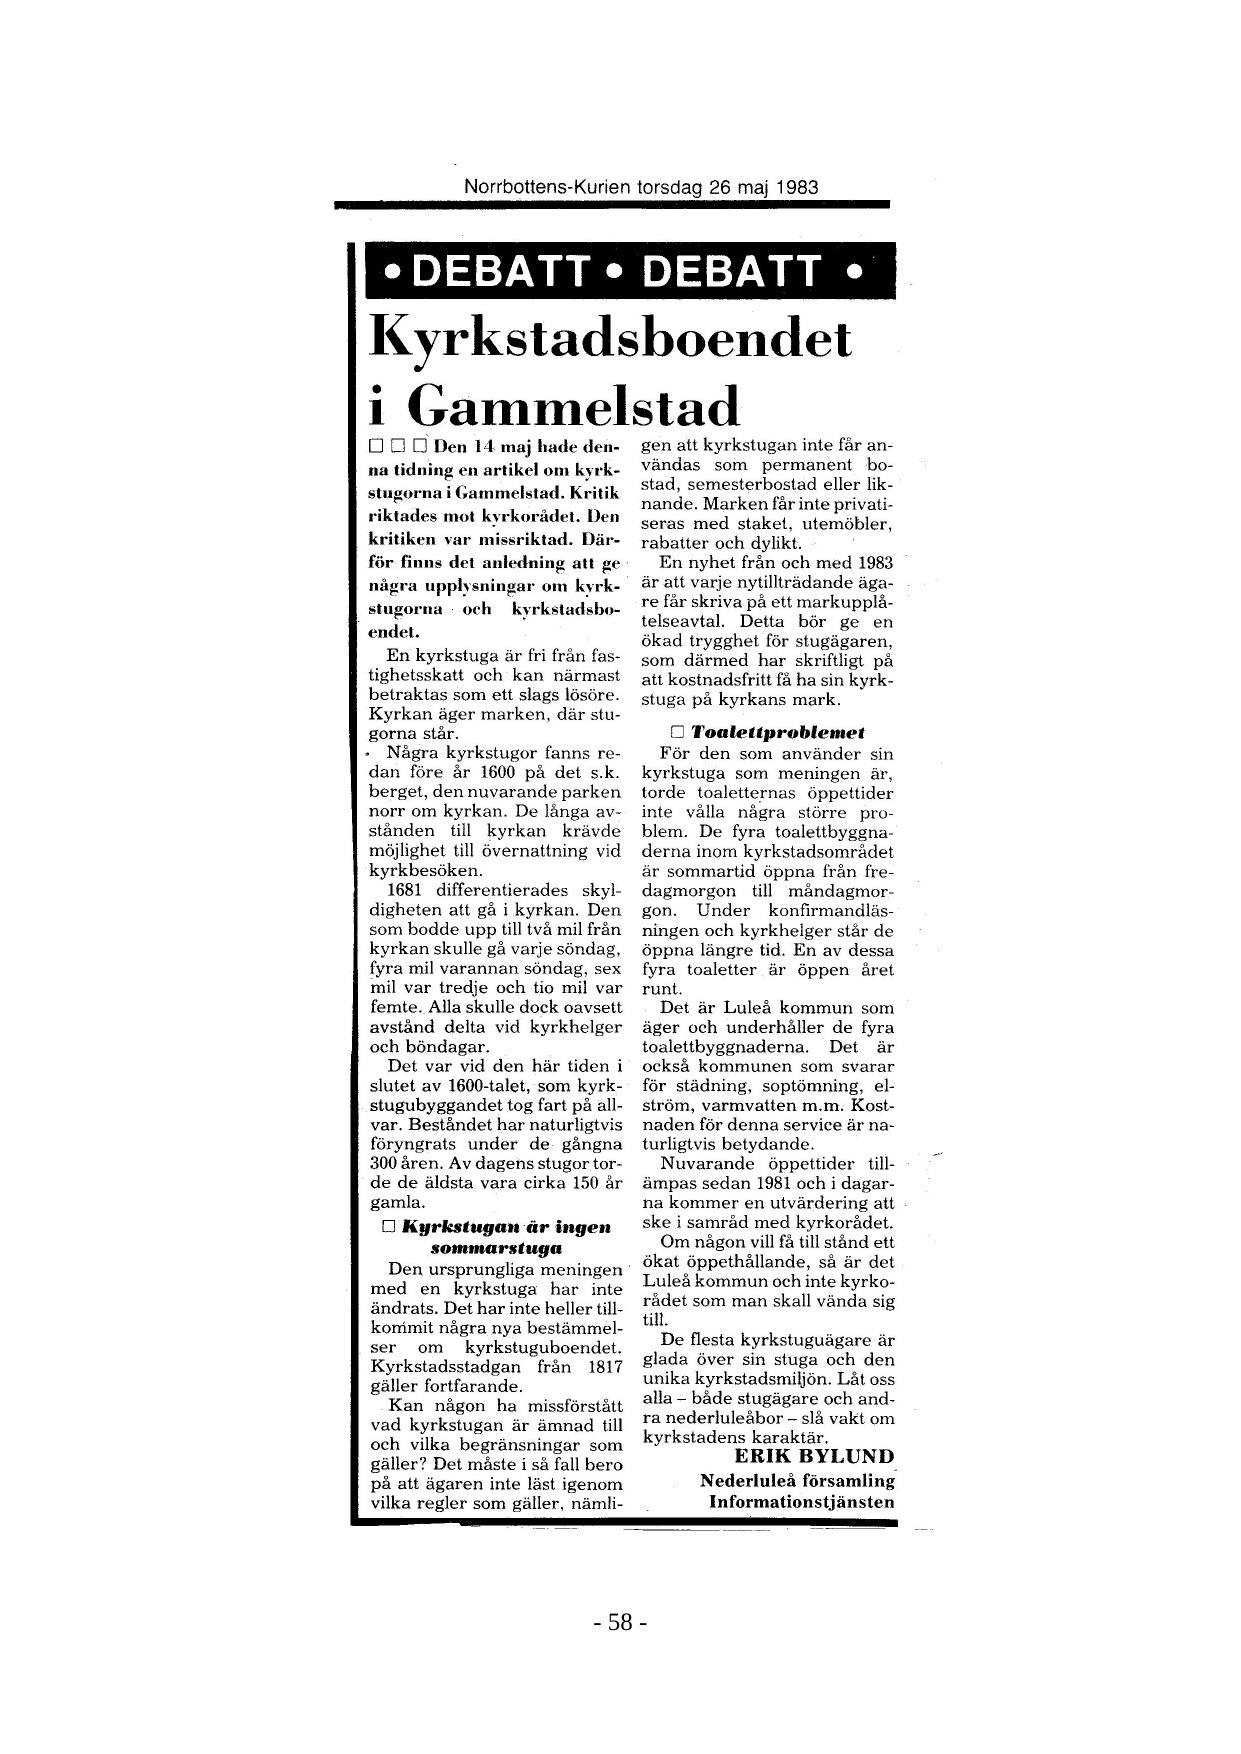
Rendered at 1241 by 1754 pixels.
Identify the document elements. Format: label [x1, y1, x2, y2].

picture [297, 154, 943, 1552]
